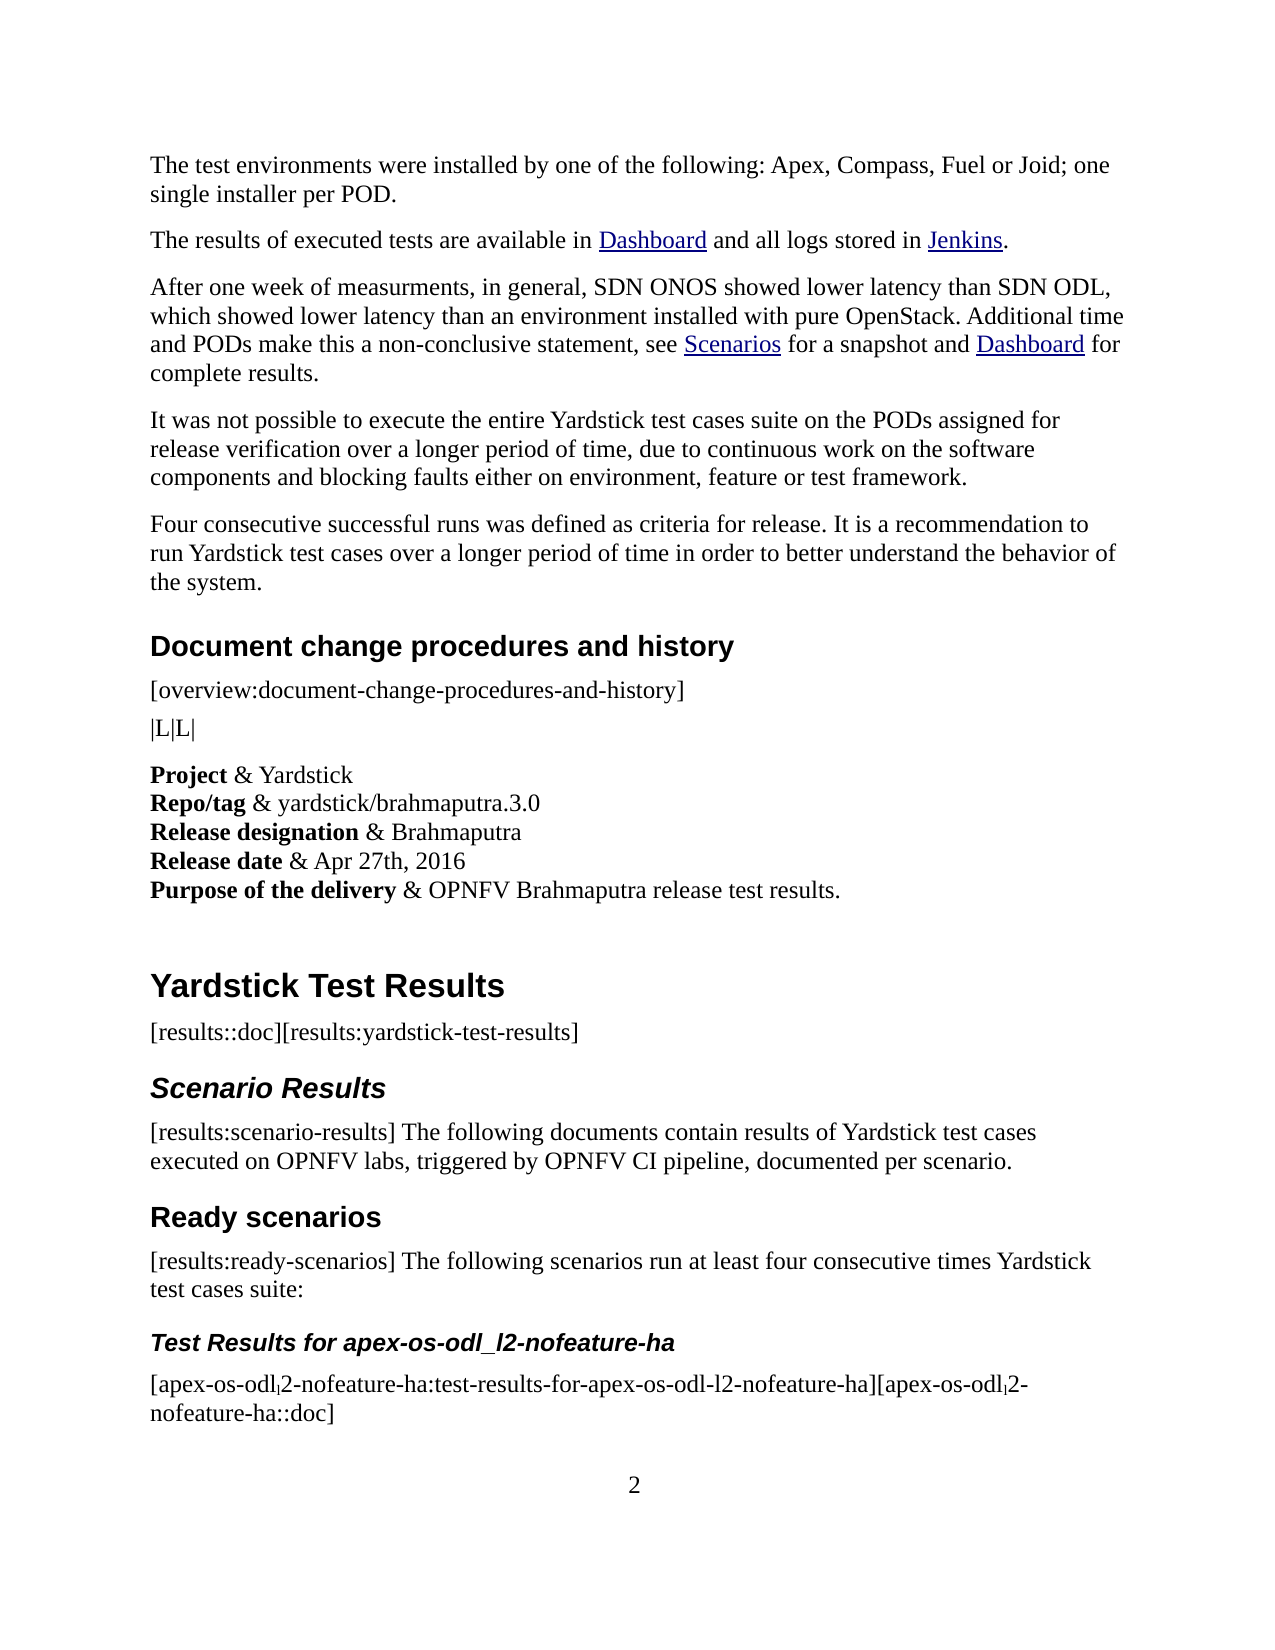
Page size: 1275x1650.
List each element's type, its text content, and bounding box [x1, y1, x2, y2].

text It was not possible to execute the entire Yardstick test cases suite on the PODs assigned for release verification over a longer period of time, due to continuous work on the software components and blocking faults either on environment, feature or test framework. [150, 405, 1125, 491]
text |L|L| [150, 713, 1125, 742]
text [results::doc][results:yardstick-test-results] [150, 1017, 1125, 1046]
text After one week of measurments, in general, SDN ONOS showed lower latency than SDN ODL, which showed lower latency than an environment installed with pure OpenStack. Additional time and PODs make this a non-conclusive statement, see Scenarios for a snapshot and Dashboard for complete results. [150, 272, 1125, 387]
text The test environments were installed by one of the following: Apex, Compass, Fuel or Joid; one single installer per POD. [150, 150, 1125, 207]
text [results:scenario-results] The following documents contain results of Yardstick test cases executed on OPNFV labs, triggered by OPNFV CI pipeline, documented per scenario. [150, 1117, 1125, 1175]
text [overview:document-change-procedures-and-history] [150, 675, 1125, 704]
text [results:ready-scenarios] The following scenarios run at least four consecutive times Yardstick test cases suite: [150, 1246, 1125, 1303]
text Project & Yardstick Repo/tag & yardstick/brahmaputra.3.0 Release designation & Brahmaputra Release date & Apr 27th, 2016 Purpose of the delivery & OPNFV Brahmaputra release test results. [150, 760, 1125, 932]
text [apex-os-odll2-nofeature-ha:test-results-for-apex-os-odl-l2-nofeature-ha][apex-os-odll2-nofeature-ha::doc] [150, 1369, 1125, 1427]
text Four consecutive successful runs was defined as criteria for release. It is a recommendation to run Yardstick test cases over a longer period of time in order to better understand the behavior of the system. [150, 509, 1125, 595]
text The results of executed tests are available in Dashboard and all logs stored in Jenkins. [150, 225, 1125, 254]
subtitle Yardstick Test Results [150, 966, 1125, 1005]
subtitle Ready scenarios [150, 1200, 1125, 1233]
subtitle Document change procedures and history [150, 629, 1125, 663]
subtitle Scenario Results [150, 1071, 1125, 1105]
subtitle Test Results for apex-os-odl_l2-nofeature-ha [150, 1328, 1125, 1357]
